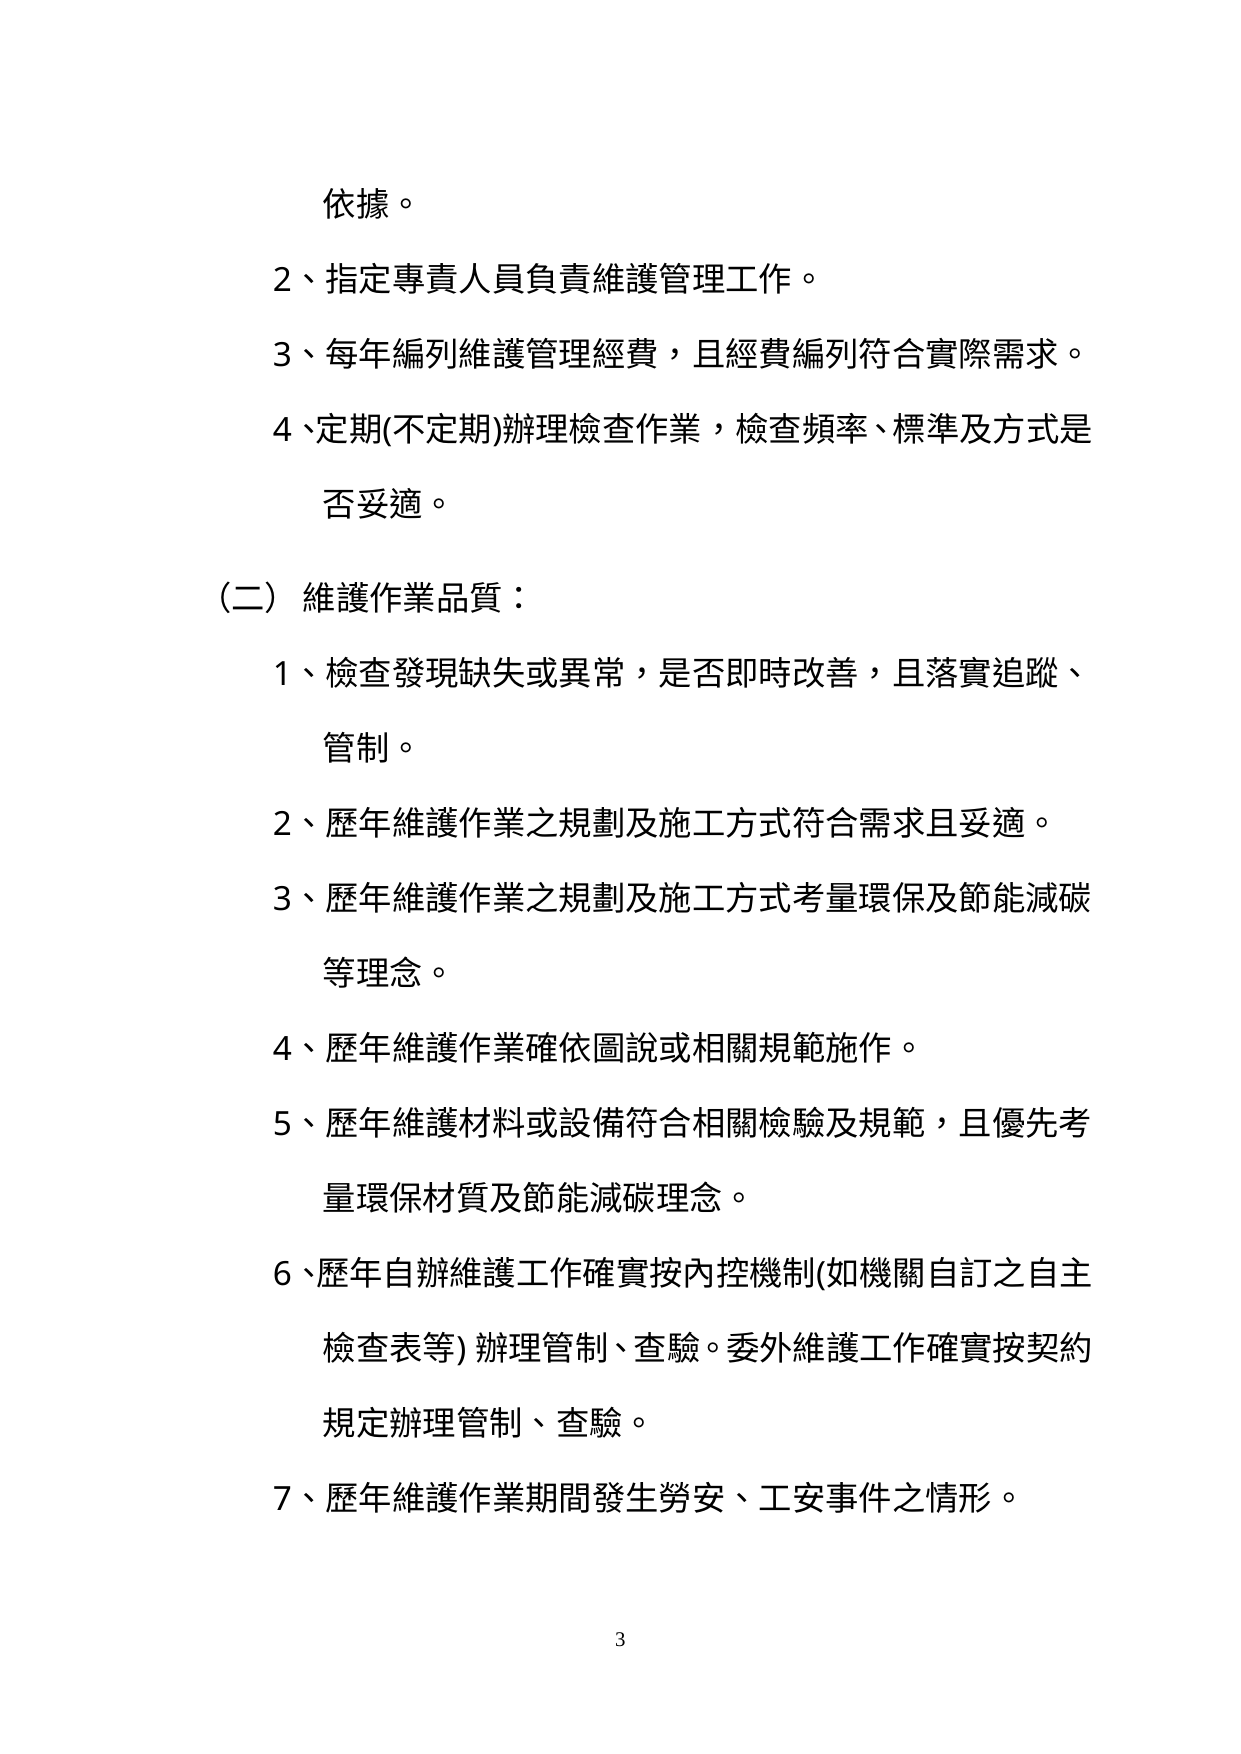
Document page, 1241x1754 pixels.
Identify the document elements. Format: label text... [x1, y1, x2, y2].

text 4、定期(不定期)辦理檢查作業，檢查頻率、標準及方式是否妥適。 [273, 389, 1092, 539]
text 5、歷年維護材料或設備符合相關檢驗及規範，且優先考量環保材質及節能減碳理念。 [273, 1083, 1092, 1233]
text 3、歷年維護作業之規劃及施工方式考量環保及節能減碳等理念。 [273, 858, 1092, 1008]
text 4、歷年維護作業確依圖說或相關規範施作。 [273, 1008, 1092, 1083]
list 維護作業品質： [198, 558, 1092, 633]
text 1、檢查發現缺失或異常，是否即時改善，且落實追蹤、管制。 [273, 633, 1092, 783]
text 7、歷年維護作業期間發生勞安、工安事件之情形。 [273, 1458, 1092, 1533]
text 2、指定專責人員負責維護管理工作。 [273, 239, 1092, 314]
text 6、歷年自辦維護工作確實按內控機制(如機關自訂之自主檢查表等) 辦理管制、查驗。委外維護工作確實按契約規定辦理管制、查驗。 [273, 1233, 1092, 1458]
text 3、每年編列維護管理經費，且經費編列符合實際需求。 [273, 314, 1092, 389]
text 2、歷年維護作業之規劃及施工方式符合需求且妥適。 [273, 783, 1092, 858]
text 依據。 [273, 164, 1092, 239]
